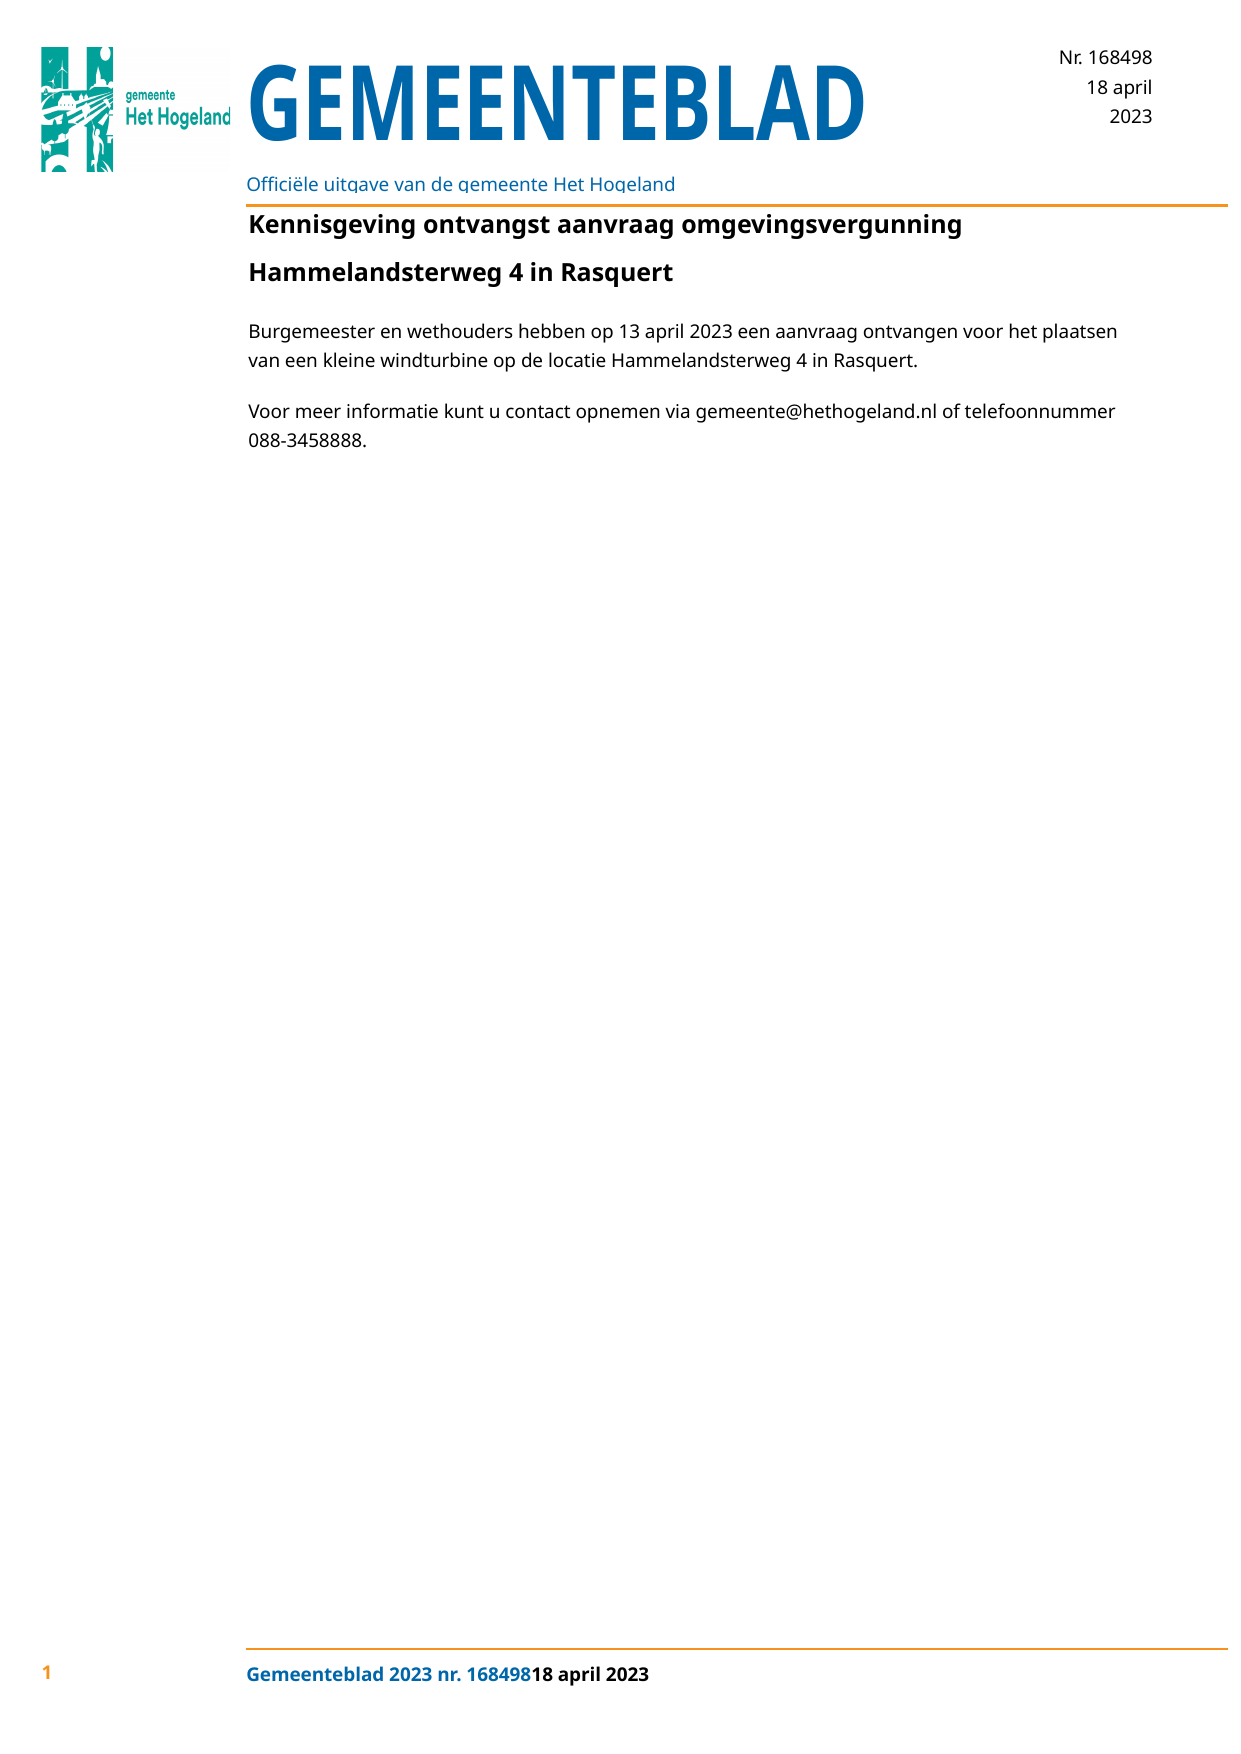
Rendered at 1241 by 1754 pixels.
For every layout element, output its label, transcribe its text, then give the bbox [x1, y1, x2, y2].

text Burgemeester en wethouders hebben op 13 april 2023 een aanvraag ontvangen voor het plaatsen van een kleine windturbine op de locatie Hammelandsterweg 4 in Rasquert. [248, 318, 1152, 373]
text Voor meer informatie kunt u contact opnemen via gemeente@hethogeland.nl of telefoonnummer 088-3458888. [248, 398, 1152, 453]
text Kennisgeving ontvangst aanvraag omgevingsvergunning Hammelandsterweg 4 in Rasquert [248, 207, 1152, 288]
picture [41, 47, 231, 172]
